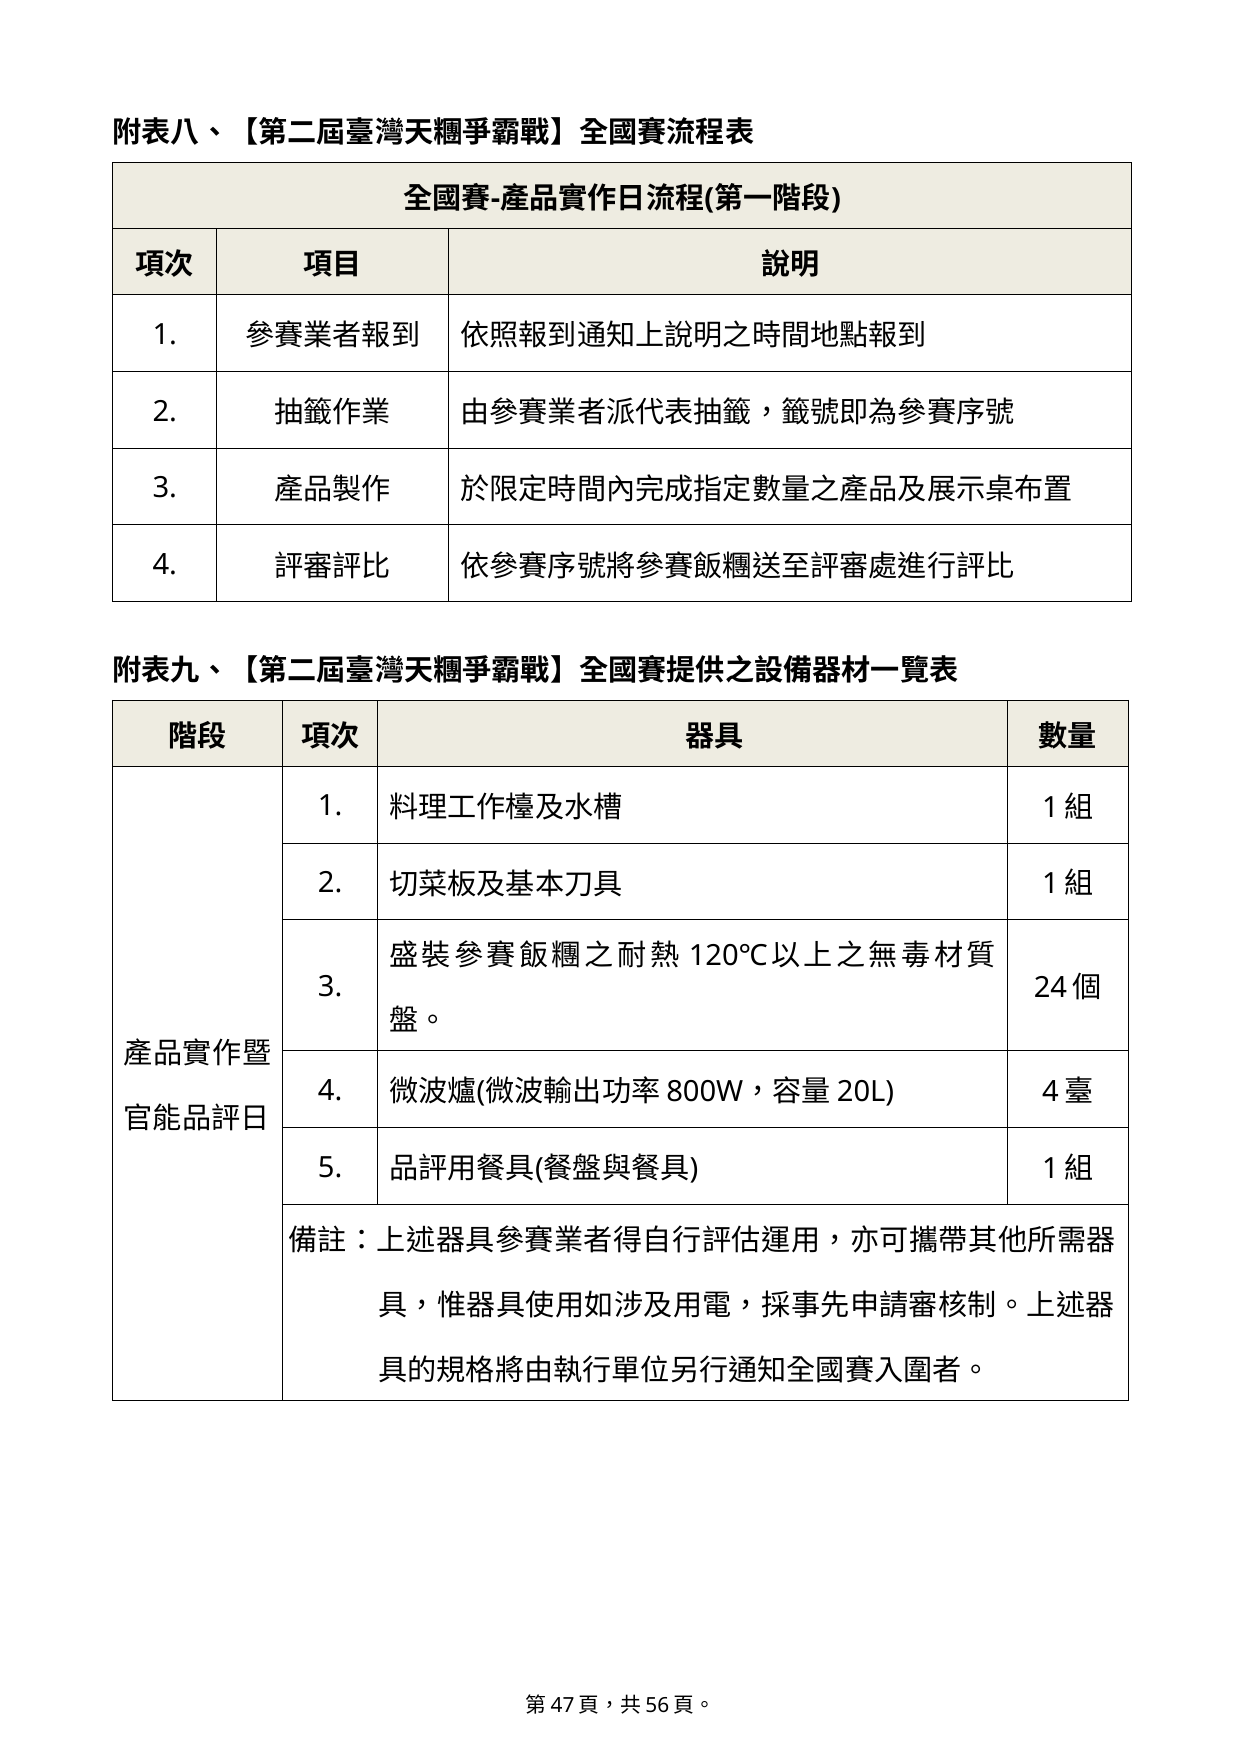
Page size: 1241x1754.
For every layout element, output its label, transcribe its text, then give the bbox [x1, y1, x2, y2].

table_header 項次 [283, 701, 377, 766]
table_header 全國賽-產品實作日流程(第一階段) [113, 163, 1131, 228]
table_cell 說明 [449, 229, 1131, 294]
table_cell 由參賽業者派代表抽籤，籤號即為參賽序號 [449, 372, 1131, 448]
table_cell 評審評比 [217, 525, 448, 601]
table_cell 品評用餐具(餐盤與餐具) [378, 1128, 1007, 1204]
table_header 數量 [1008, 701, 1128, 766]
table_cell 3. [283, 920, 377, 1050]
table_cell 項目 [217, 229, 448, 294]
table_cell 於限定時間內完成指定數量之產品及展示桌布置 [449, 449, 1131, 524]
table_cell 4臺 [1008, 1051, 1128, 1127]
table_cell 微波爐(微波輸出功率800W，容量20L) [378, 1051, 1007, 1127]
table_cell 參賽業者報到 [217, 295, 448, 371]
table_cell 產品製作 [217, 449, 448, 524]
table_cell 料理工作檯及水槽 [378, 767, 1007, 842]
table_cell 抽籤作業 [217, 372, 448, 448]
table_cell 切菜板及基本刀具 [378, 844, 1007, 919]
text 附表九、【第二屆臺灣天糰爭霸戰】全國賽提供之設備器材一覽表 [112, 635, 1128, 700]
table_header 器具 [378, 701, 1007, 766]
table_cell 3. [113, 449, 216, 524]
table_cell 1組 [1008, 1128, 1128, 1204]
table_cell 1組 [1008, 767, 1128, 842]
table_cell 4. [113, 525, 216, 601]
table_cell 項次 [113, 229, 216, 294]
table_cell 5. [283, 1128, 377, 1204]
text 附表八、【第二屆臺灣天糰爭霸戰】全國賽流程表 [112, 97, 1128, 162]
table_cell 盛裝參賽飯糰之耐熱120℃以上之無毒材質盤。 [378, 920, 1007, 1050]
table_cell 24個 [1008, 920, 1128, 1050]
table_cell 產品實作暨官能品評日 [113, 767, 282, 1400]
table_cell 2. [283, 844, 377, 919]
table_cell 1. [283, 767, 377, 842]
table_cell 依照報到通知上說明之時間地點報到 [449, 295, 1131, 371]
table_cell 2. [113, 372, 216, 448]
table_cell 4. [283, 1051, 377, 1127]
table_cell 備註：上述器具參賽業者得自行評估運用，亦可攜帶其他所需器具，惟器具使用如涉及用電，採事先申請審核制。上述器具的規格將由執行單位另行通知全國賽入圍者。 [283, 1205, 1128, 1400]
table_header 階段 [113, 701, 282, 766]
table_cell 1. [113, 295, 216, 371]
table_cell 1組 [1008, 844, 1128, 919]
table_cell 依參賽序號將參賽飯糰送至評審處進行評比 [449, 525, 1131, 601]
